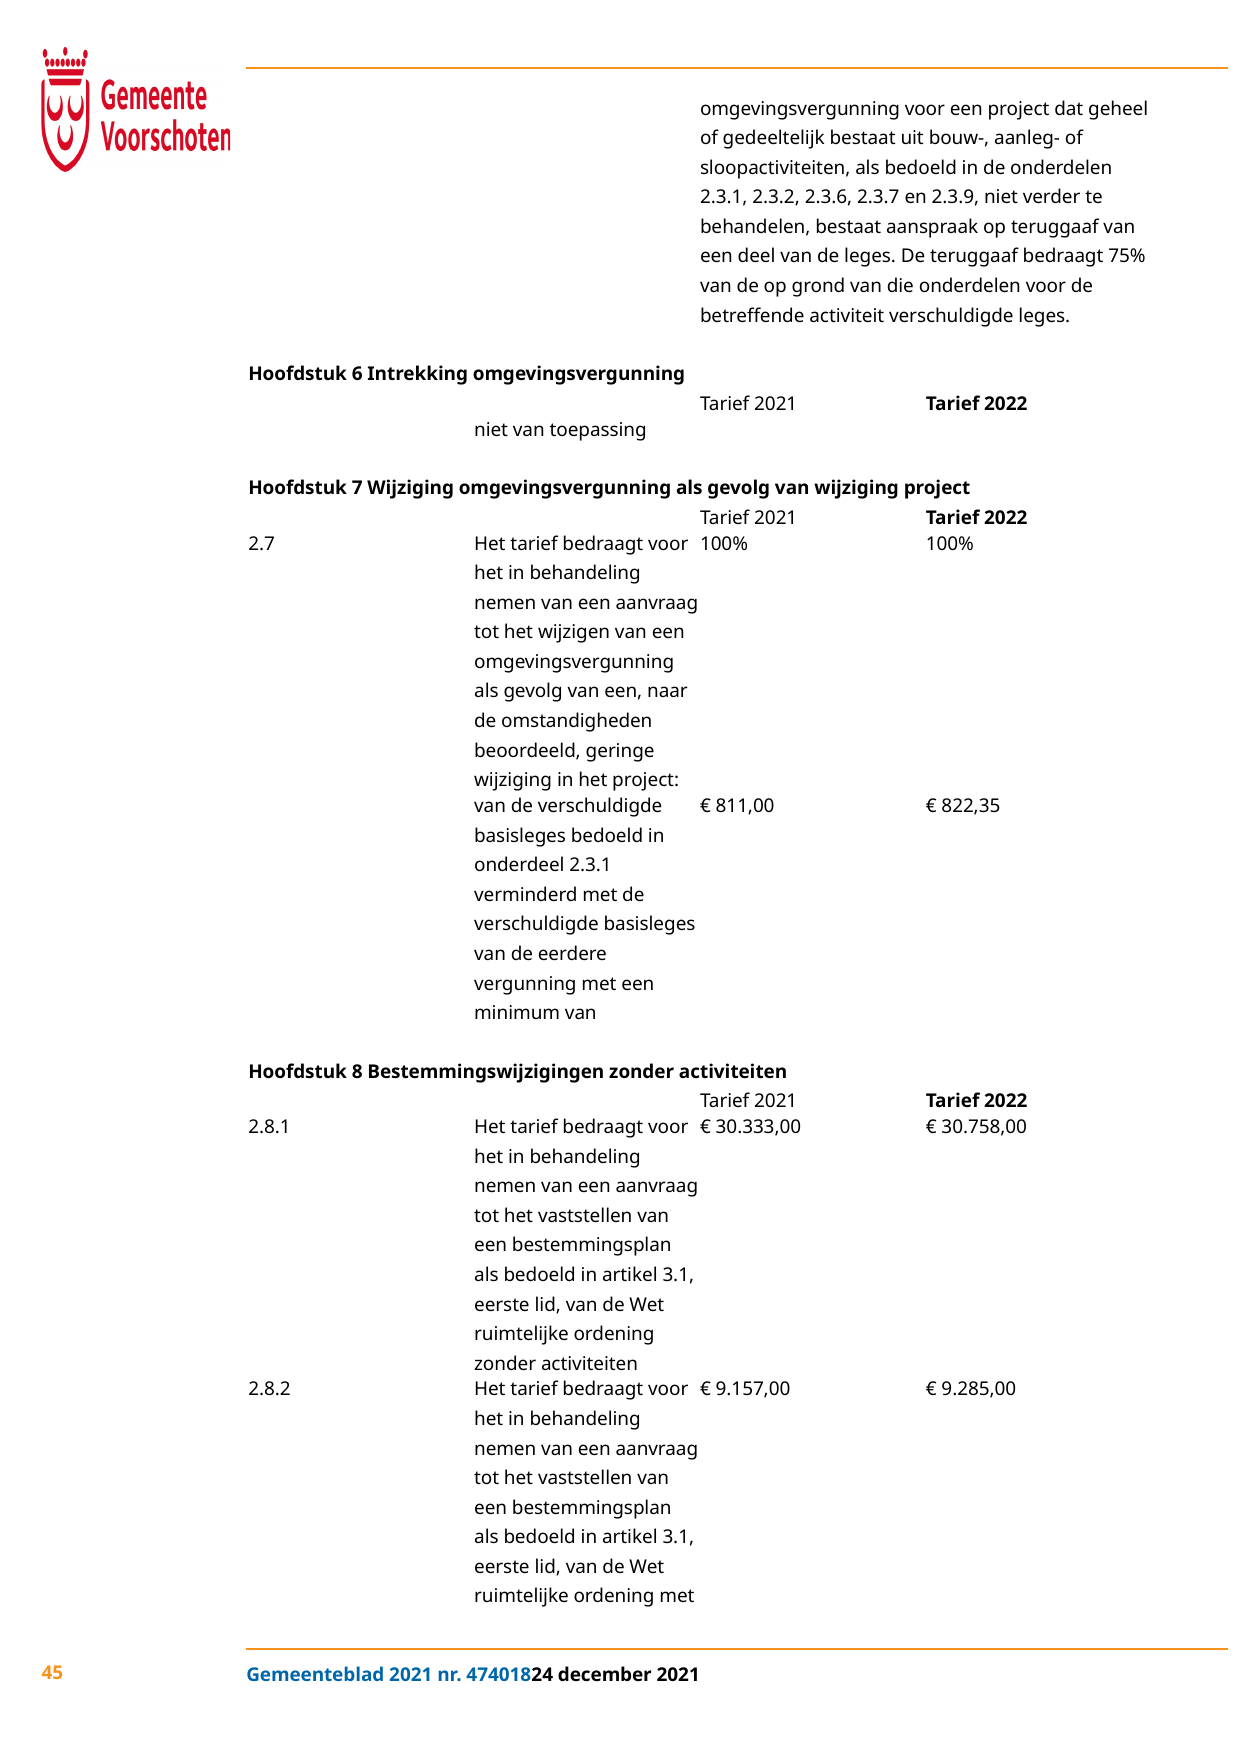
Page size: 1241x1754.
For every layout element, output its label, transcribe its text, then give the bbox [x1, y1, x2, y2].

table_cell 100% [700, 530, 926, 792]
table_cell Het tarief bedraagt voor het in behandeling nemen van een aanvraag tot het vaststellen van een bestemmingsplan als bedoeld in artikel 3.1, eerste lid, van de Wet ruimtelijke ordening zonder activiteiten [474, 1113, 700, 1376]
text Hoofdstuk 8 Bestemmingswijzigingen zonder activiteiten [248, 1058, 1152, 1083]
picture [41, 47, 231, 172]
table_cell 2.5.6 [248, 95, 700, 328]
table_cell [248, 792, 474, 1025]
table_cell € 811,00 [700, 792, 926, 1025]
table_cell 2.8.2 [248, 1376, 474, 1608]
table_cell 2.8.1 [248, 1113, 474, 1376]
table_cell € 30.333,00 [700, 1113, 926, 1376]
table_header Tarief 2021 [700, 390, 926, 416]
table_cell € 30.758,00 [926, 1113, 1152, 1376]
table_header [248, 1088, 474, 1113]
text Hoofdstuk 7 Wijziging omgevingsvergunning als gevolg van wijziging project [248, 474, 1152, 500]
table_cell € 822,35 [926, 792, 1152, 1025]
table_cell van de verschuldigde basisleges bedoeld in onderdeel 2.3.1 verminderd met de verschuldigde basisleges van de eerdere vergunning met een minimum van [474, 792, 700, 1025]
table_header [248, 390, 474, 416]
table_cell 100% [926, 530, 1152, 792]
table_header [474, 390, 700, 416]
table_header Tarief 2022 [926, 1088, 1152, 1113]
table_cell € 9.285,00 [926, 1376, 1152, 1608]
table_cell 2.7 [248, 530, 474, 792]
table_header Tarief 2021 [700, 504, 926, 530]
table_cell Het tarief bedraagt voor het in behandeling nemen van een aanvraag tot het vaststellen van een bestemmingsplan als bedoeld in artikel 3.1, eerste lid, van de Wet ruimtelijke ordening met [474, 1376, 700, 1608]
table_cell [926, 416, 1152, 442]
table_cell Als de gemeente op grond van artikel 4:5 van de Algemene wet bestuursrecht besluit om de in behandeling genomen aanvraag om een omgevingsvergunning voor een project dat geheel of gedeeltelijk bestaat uit bouw-, aanleg- of sloopactiviteiten, als bedoeld in de onderdelen 2.3.1, 2.3.2, 2.3.6, 2.3.7 en 2.3.9, niet verder te behandelen, bestaat aanspraak op teruggaaf van een deel van de leges. De teruggaaf bedraagt 75% van de op grond van die onderdelen voor de betreffende activiteit verschuldigde leges. [700, 95, 1152, 328]
table_cell Het tarief bedraagt voor het in behandeling nemen van een aanvraag tot het wijzigen van een omgevingsvergunning als gevolg van een, naar de omstandigheden beoordeeld, geringe wijziging in het project: [474, 530, 700, 792]
table_cell niet van toepassing [474, 416, 700, 442]
table_header [474, 1088, 700, 1113]
table_cell [700, 416, 926, 442]
table_header Tarief 2021 [700, 1088, 926, 1113]
text Hoofdstuk 6 Intrekking omgevingsvergunning [248, 360, 1152, 386]
table_header [474, 504, 700, 530]
table_header Tarief 2022 [926, 504, 1152, 530]
table_header [248, 504, 474, 530]
table_header Tarief 2022 [926, 390, 1152, 416]
table_cell € 9.157,00 [700, 1376, 926, 1608]
table_cell [248, 416, 474, 442]
